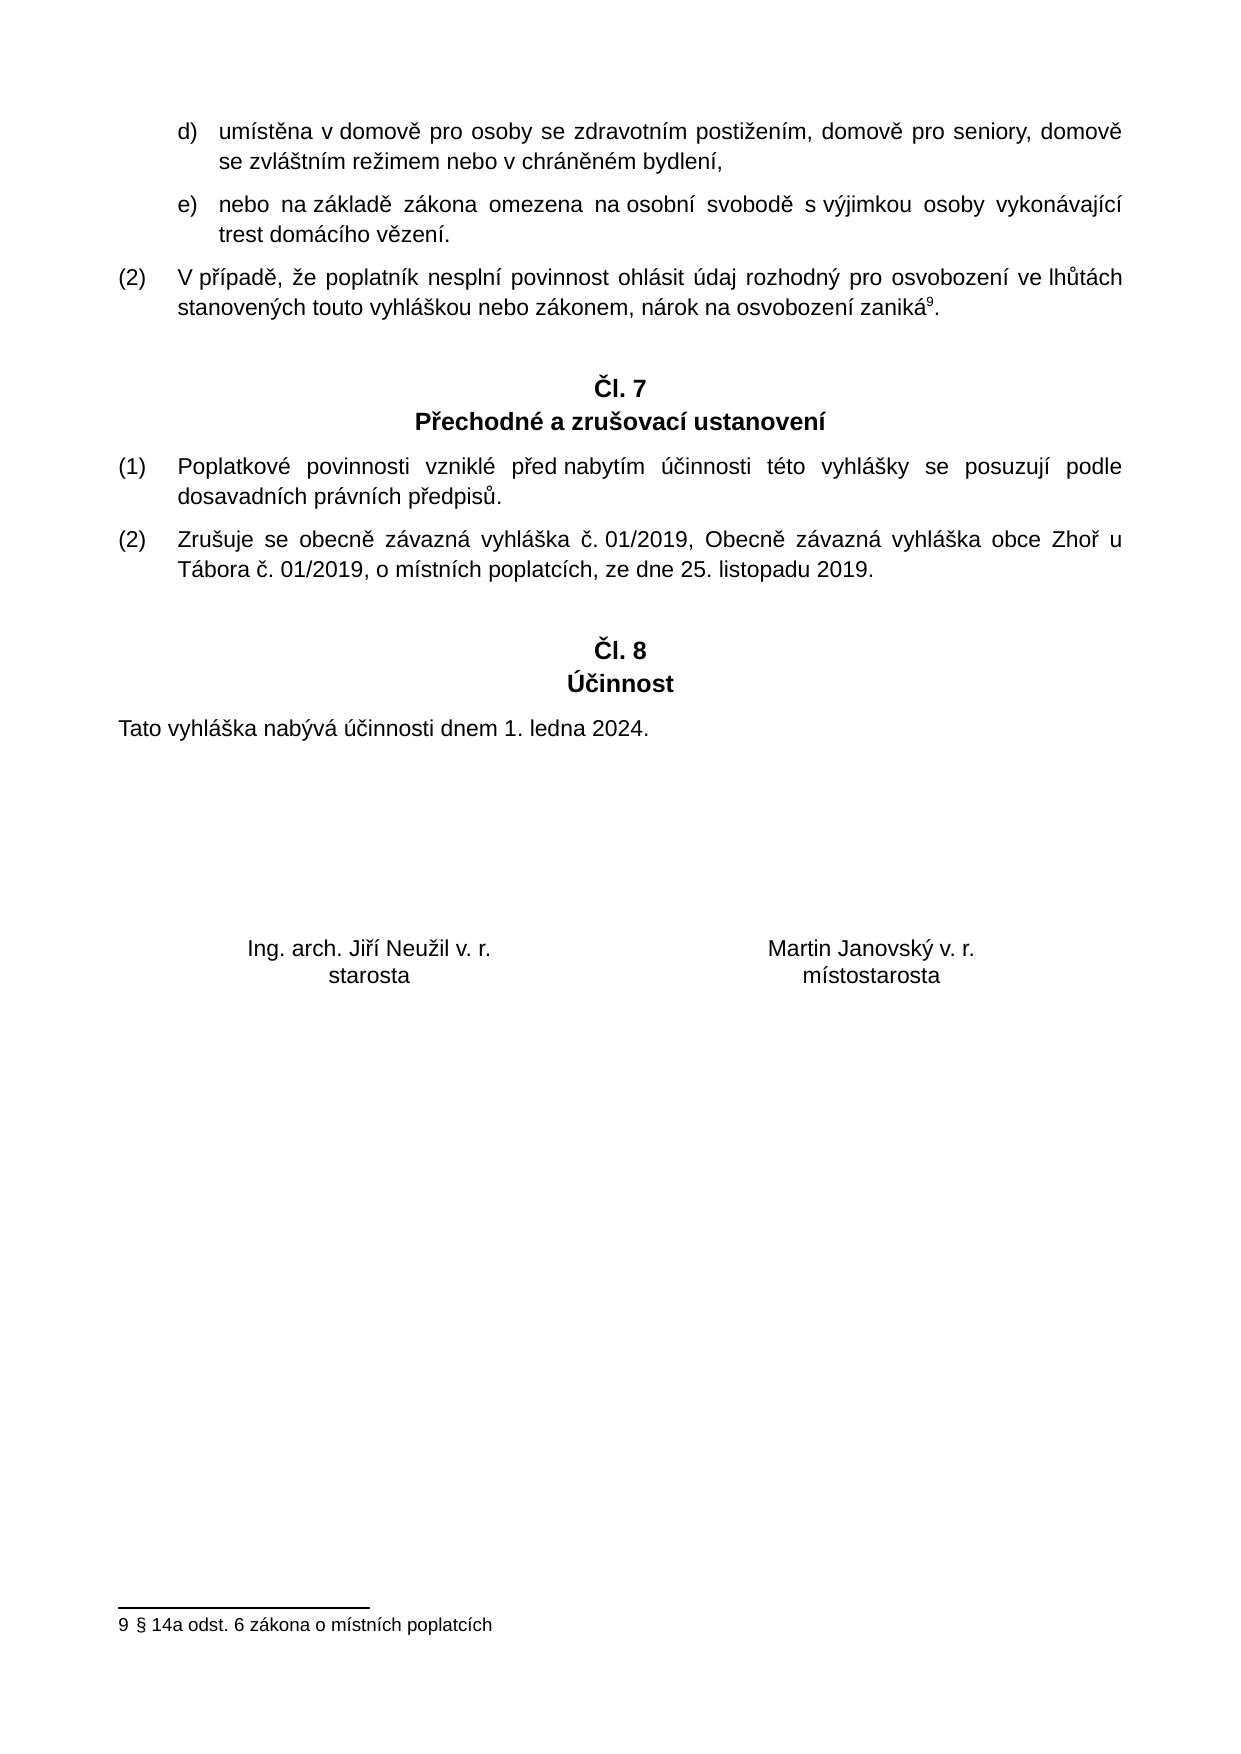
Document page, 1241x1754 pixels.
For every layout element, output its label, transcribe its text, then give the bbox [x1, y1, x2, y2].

list Zrušuje se obecně závazná vyhláška č. 01/2019, Obecně závazná vyhláška obce Zhoř u Tábora č. 01/2019, o místních poplatcích, ze dne 25. listopadu 2019. [118, 526, 1122, 582]
table_cell [620, 994, 1122, 1112]
subtitle Čl. 8 Účinnost [118, 636, 1122, 698]
list umístěna v domově pro osoby se zdravotním postižením, domově pro seniory, domově se zvláštním režimem nebo v chráněném bydlení, [177, 118, 1122, 175]
list Poplatkové povinnosti vzniklé před nabytím účinnosti této vyhlášky se posuzují podle dosavadních právních předpisů. [118, 453, 1122, 509]
table_cell [118, 994, 620, 1112]
list V případě, že poplatník nesplní povinnost ohlásit údaj rozhodný pro osvobození ve lhůtách stanovených touto vyhláškou nebo zákonem, nárok na osvobození zaniká. [118, 264, 1122, 321]
text Tato vyhláška nabývá účinnosti dnem 1. ledna 2024. [118, 715, 1122, 741]
list nebo na základě zákona omezena na osobní svobodě s výjimkou osoby vykonávající trest domácího vězení. [177, 191, 1122, 248]
table_header Ing. arch. Jiří Neužil v. r. starosta [118, 876, 620, 994]
table_header Martin Janovský v. r. místostarosta [620, 876, 1122, 994]
subtitle Čl. 7 Přechodné a zrušovací ustanovení [118, 374, 1122, 436]
list § 14a odst. 6 zákona o místních poplatcích [118, 1614, 1122, 1635]
